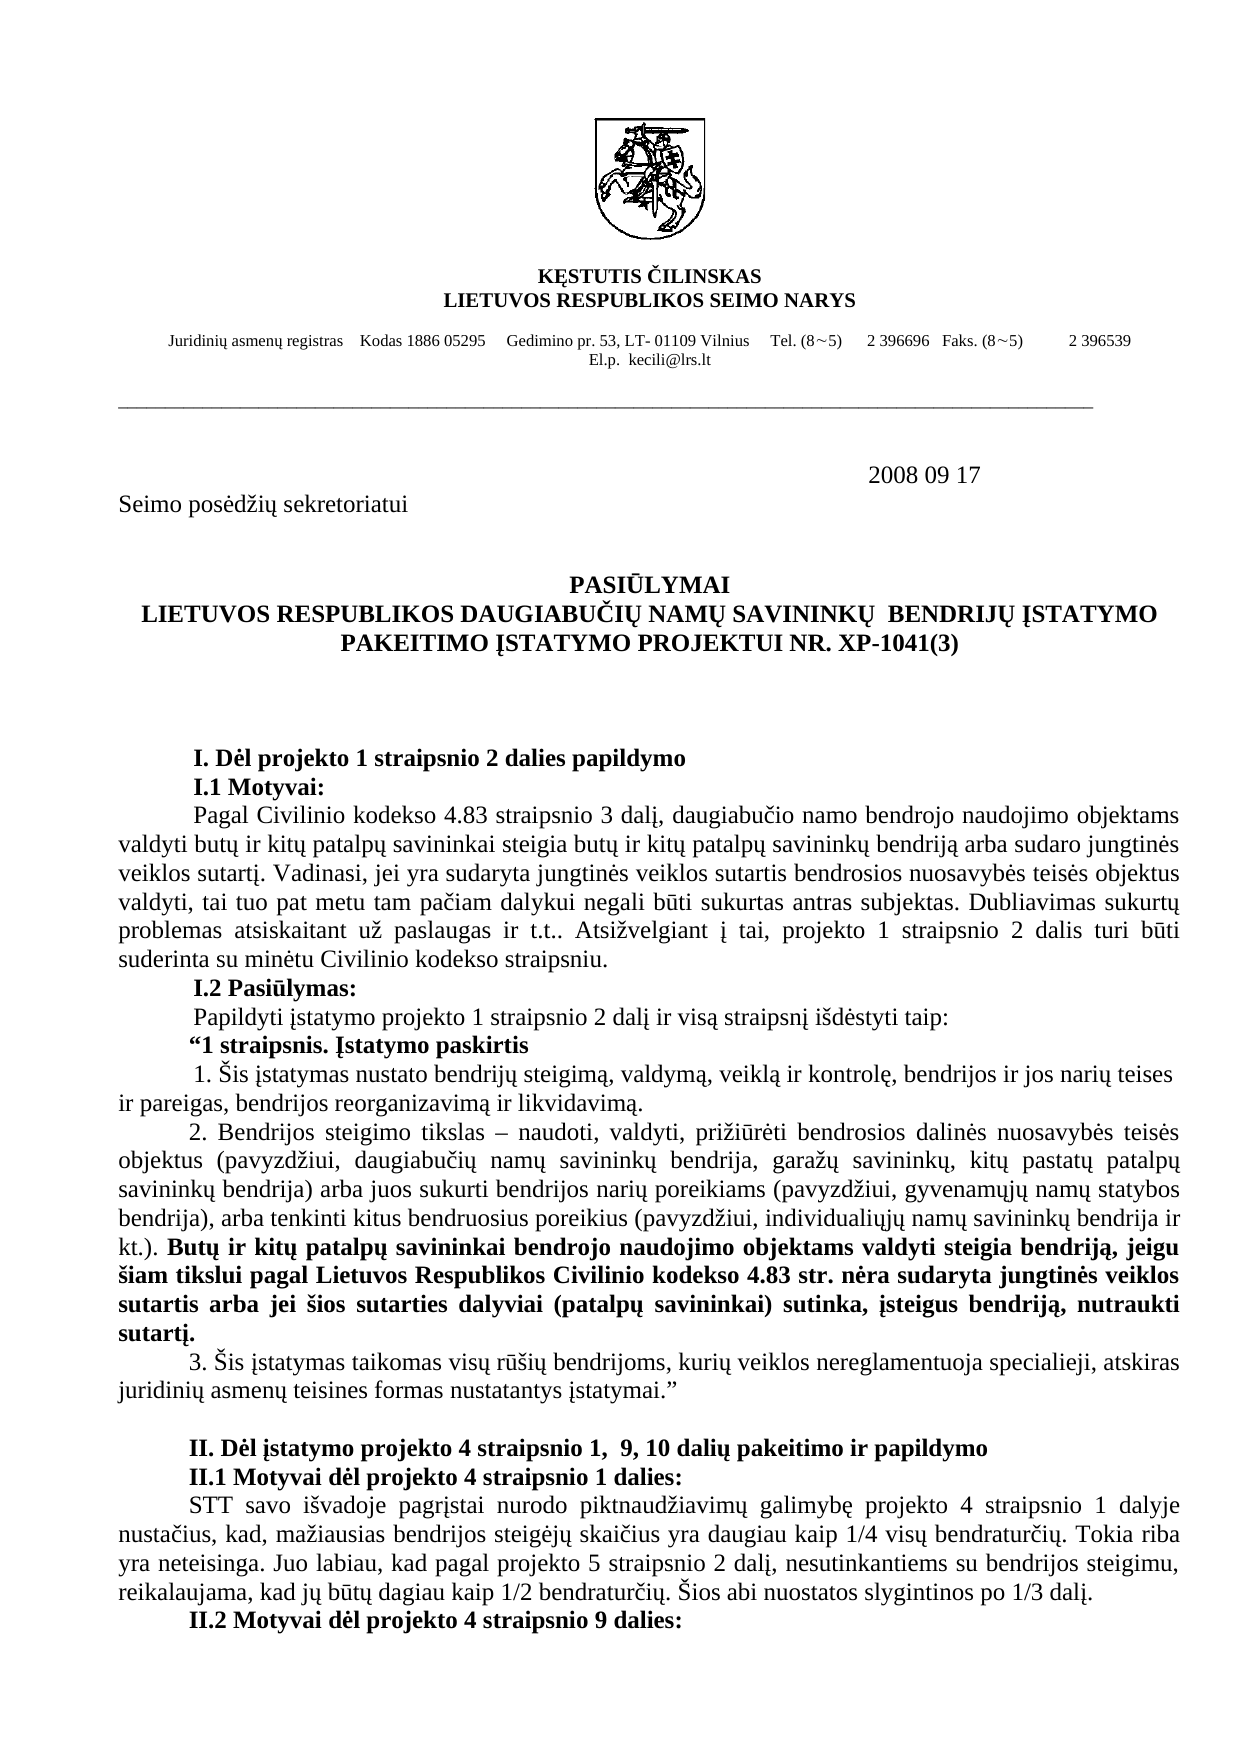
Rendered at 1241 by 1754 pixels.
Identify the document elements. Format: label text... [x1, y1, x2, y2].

text II. Dėl įstatymo projekto 4 straipsnio 1, 9, 10 dalių pakeitimo ir papildymo [118, 1433, 1181, 1462]
text 2008 09 17 [793, 460, 1181, 489]
text Juridinių asmenų registras Kodas 1886 05295 Gedimino pr. 53, LT- 01109 Vilnius Tel. (85) 2 396696 Faks. (85) 2 396539 [118, 331, 1181, 350]
text Seimo posėdžių sekretoriatui [118, 489, 1181, 518]
text KĘSTUTIS ČILINSKAS [118, 263, 1181, 288]
text STT savo išvadoje pagrįstai nurodo piktnaudžiavimų galimybę projekto 4 straipsnio 1 dalyje nustačius, kad, mažiausias bendrijos steigėjų skaičius yra daugiau kaip 1/4 visų bendraturčių. Tokia riba yra neteisinga. Juo labiau, kad pagal projekto 5 straipsnio 2 dalį, nesutinkantiems su bendrijos steigimu, reikalaujama, kad jų būtų dagiau kaip 1/2 bendraturčių. Šios abi nuostatos slygintinos po 1/3 dalį. [118, 1491, 1181, 1606]
text I.1 Motyvai: [118, 772, 1181, 801]
text I.2 Pasiūlymas: [118, 973, 1181, 1002]
text 1. Šis įstatymas nustato bendrijų steigimą, valdymą, veiklą ir kontrolę, bendrijos ir jos narių teises ir pareigas, bendrijos reorganizavimą ir likvidavimą. [118, 1059, 1181, 1117]
text I. Dėl projekto 1 straipsnio 2 dalies papildymo [118, 743, 1181, 772]
text ________________________________________________________________________________________________________ [118, 388, 1181, 410]
text “1 straipsnis. Įstatymo paskirtis [118, 1031, 1181, 1059]
text 3. Šis įstatymas taikomas visų rūšių bendrijoms, kurių veiklos nereglamentuoja specialieji, atskiras juridinių asmenų teisines formas nustatantys įstatymai.” [118, 1347, 1181, 1404]
text El.p. kecili@lrs.lt [118, 350, 1181, 369]
text PASIŪLYMAI [118, 571, 1181, 599]
text Papildyti įstatymo projekto 1 straipsnio 2 dalį ir visą straipsnį išdėstyti taip: [118, 1002, 1181, 1031]
text II.2 Motyvai dėl projekto 4 straipsnio 9 dalies: [118, 1606, 1181, 1634]
text II.1 Motyvai dėl projekto 4 straipsnio 1 dalies: [118, 1462, 1181, 1491]
text 2. Bendrijos steigimo tikslas – naudoti, valdyti, prižiūrėti bendrosios dalinės nuosavybės teisės objektus (pavyzdžiui, daugiabučių namų savininkų bendrija, garažų savininkų, kitų pastatų patalpų savininkų bendrija) arba juos sukurti bendrijos narių poreikiams (pavyzdžiui, gyvenamųjų namų statybos bendrija), arba tenkinti kitus bendruosius poreikius (pavyzdžiui, individualiųjų namų savininkų bendrija ir kt.). Butų ir kitų patalpų savininkai bendrojo naudojimo objektams valdyti steigia bendriją, jeigu šiam tikslui pagal Lietuvos Respublikos Civilinio kodekso 4.83 str. nėra sudaryta jungtinės veiklos sutartis arba jei šios sutarties dalyviai (patalpų savininkai) sutinka, įsteigus bendriją, nutraukti sutartį. [118, 1117, 1181, 1347]
text Pagal Civilinio kodekso 4.83 straipsnio 3 dalį, daugiabučio namo bendrojo naudojimo objektams valdyti butų ir kitų patalpų savininkai steigia butų ir kitų patalpų savininkų bendriją arba sudaro jungtinės veiklos sutartį. Vadinasi, jei yra sudaryta jungtinės veiklos sutartis bendrosios nuosavybės teisės objektus valdyti, tai tuo pat metu tam pačiam dalykui negali būti sukurtas antras subjektas. Dubliavimas sukurtų problemas atsiskaitant už paslaugas ir t.t.. Atsižvelgiant į tai, projekto 1 straipsnio 2 dalis turi būti suderinta su minėtu Civilinio kodekso straipsniu. [118, 801, 1181, 973]
text LIETUVOS RESPUBLIKOS SEIMO NARYS [118, 288, 1181, 312]
text LIETUVOS RESPUBLIKOS DAUGIABUČIŲ NAMŲ SAVININKŲ BENDRIJŲ ĮSTATYMO PAKEITIMO ĮSTATYMO PROJEKTUI NR. XP-1041(3) [118, 599, 1181, 657]
